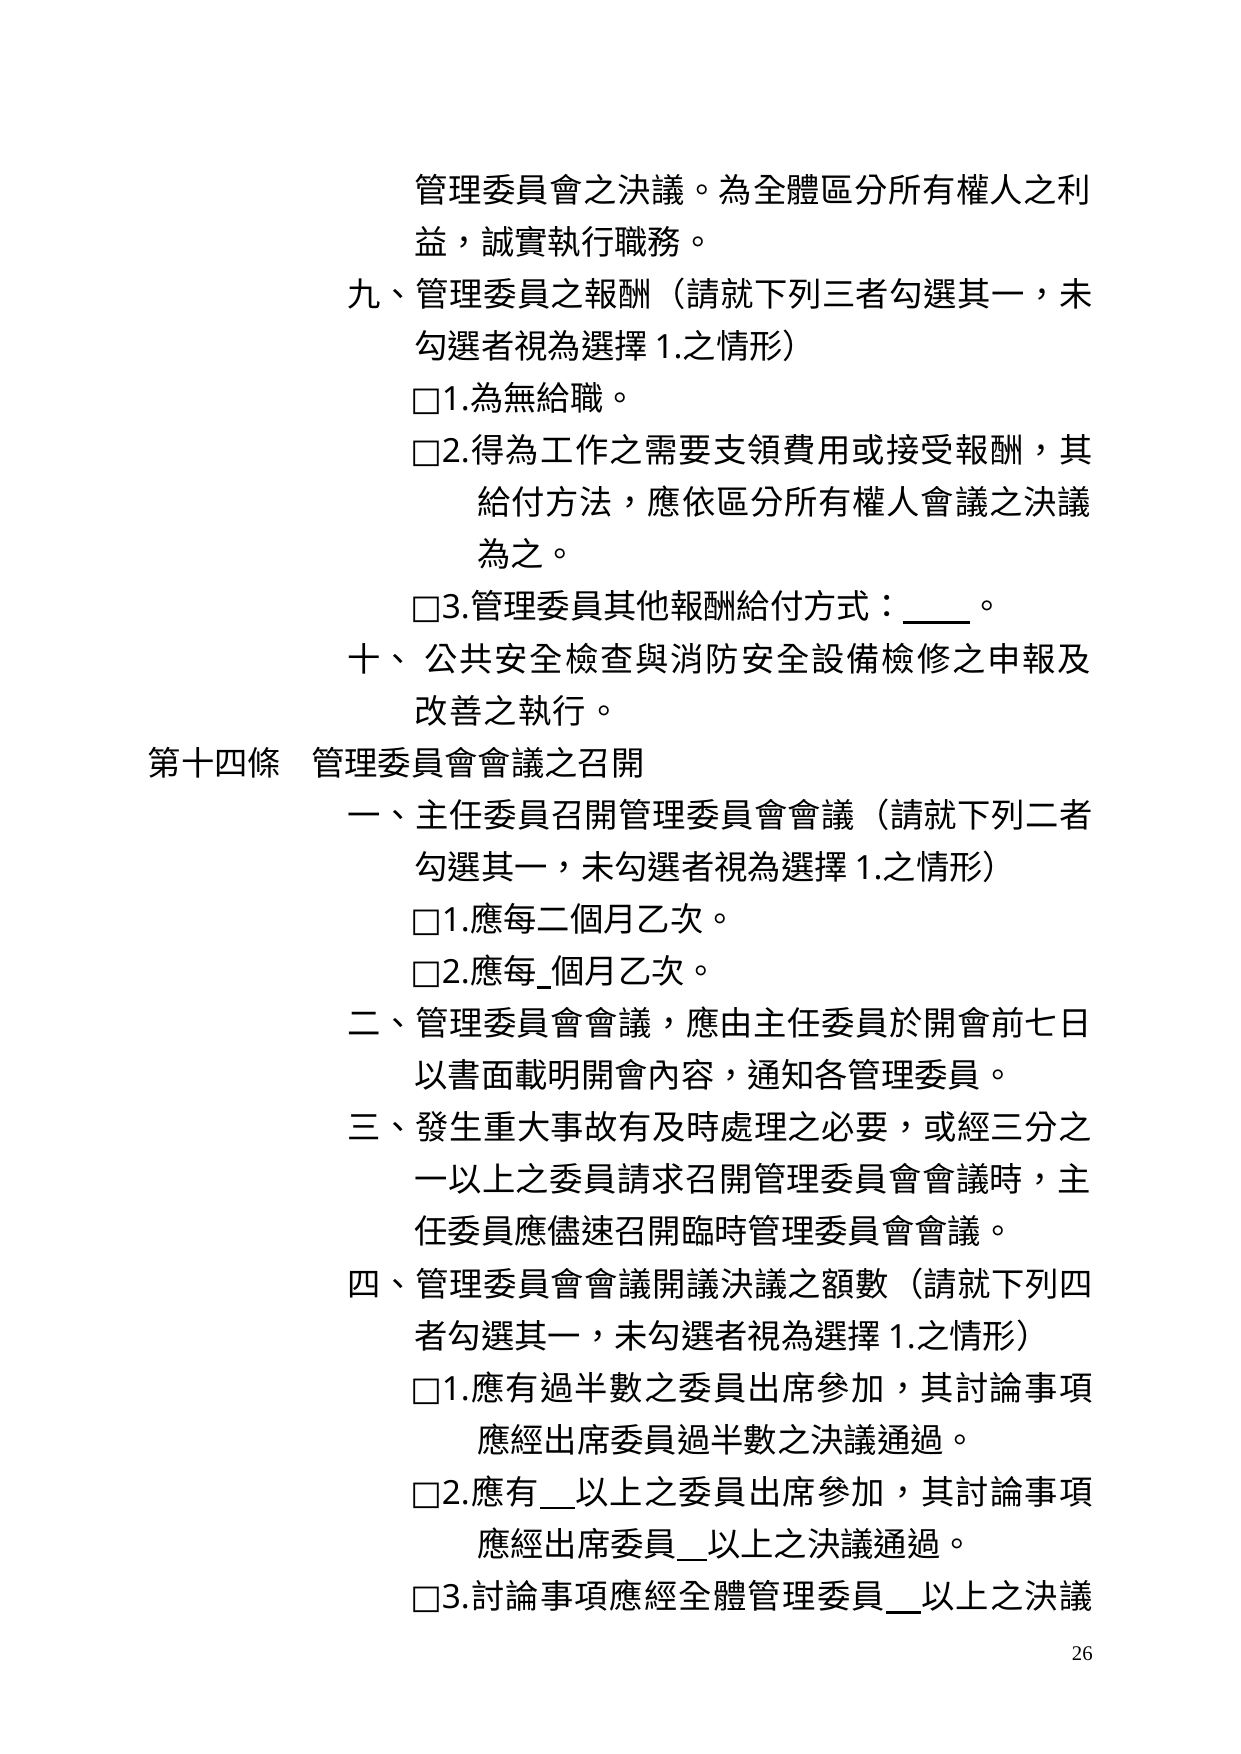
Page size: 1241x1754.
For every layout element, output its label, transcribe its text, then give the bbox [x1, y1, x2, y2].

text □2.得為工作之需要支領費用或接受報酬，其給付方法，應依區分所有權人會議之決議為之。 [410, 421, 1092, 577]
text □2.應每 個月乙次。 [410, 942, 1092, 994]
text 一、主任委員召開管理委員會會議（請就下列二者勾選其一，未勾選者視為選擇1.之情形） [348, 786, 1092, 890]
text □3.討論事項應經全體管理委員 以上之決議 [410, 1567, 1092, 1619]
text □3.管理委員其他報酬給付方式： 。 [410, 577, 1092, 629]
text □2.應有 以上之委員出席參加，其討論事項應經出席委員 以上之決議通過。 [410, 1463, 1092, 1567]
text 四、管理委員會會議開議決議之額數（請就下列四者勾選其一，未勾選者視為選擇1.之情形） [348, 1254, 1092, 1358]
text 九、管理委員之報酬（請就下列三者勾選其一，未勾選者視為選擇1.之情形） [348, 265, 1092, 369]
text 第十四條 管理委員會會議之召開 [148, 733, 1092, 786]
text □1.為無給職。 [410, 369, 1092, 421]
text 八、管理委員應遵守法令、規約及區分所有權人會議、管理委員會之決議。為全體區分所有權人之利益，誠實執行職務。 [348, 161, 1092, 265]
text 十、 公共安全檢查與消防安全設備檢修之申報及改善之執行。 [348, 629, 1092, 733]
text □1.應有過半數之委員出席參加，其討論事項應經出席委員過半數之決議通過。 [410, 1358, 1092, 1463]
text □1.應每二個月乙次。 [410, 890, 1092, 942]
text 三、發生重大事故有及時處理之必要，或經三分之一以上之委員請求召開管理委員會會議時，主任委員應儘速召開臨時管理委員會會議。 [348, 1098, 1092, 1254]
text 二、管理委員會會議，應由主任委員於開會前七日以書面載明開會內容，通知各管理委員。 [348, 994, 1092, 1098]
